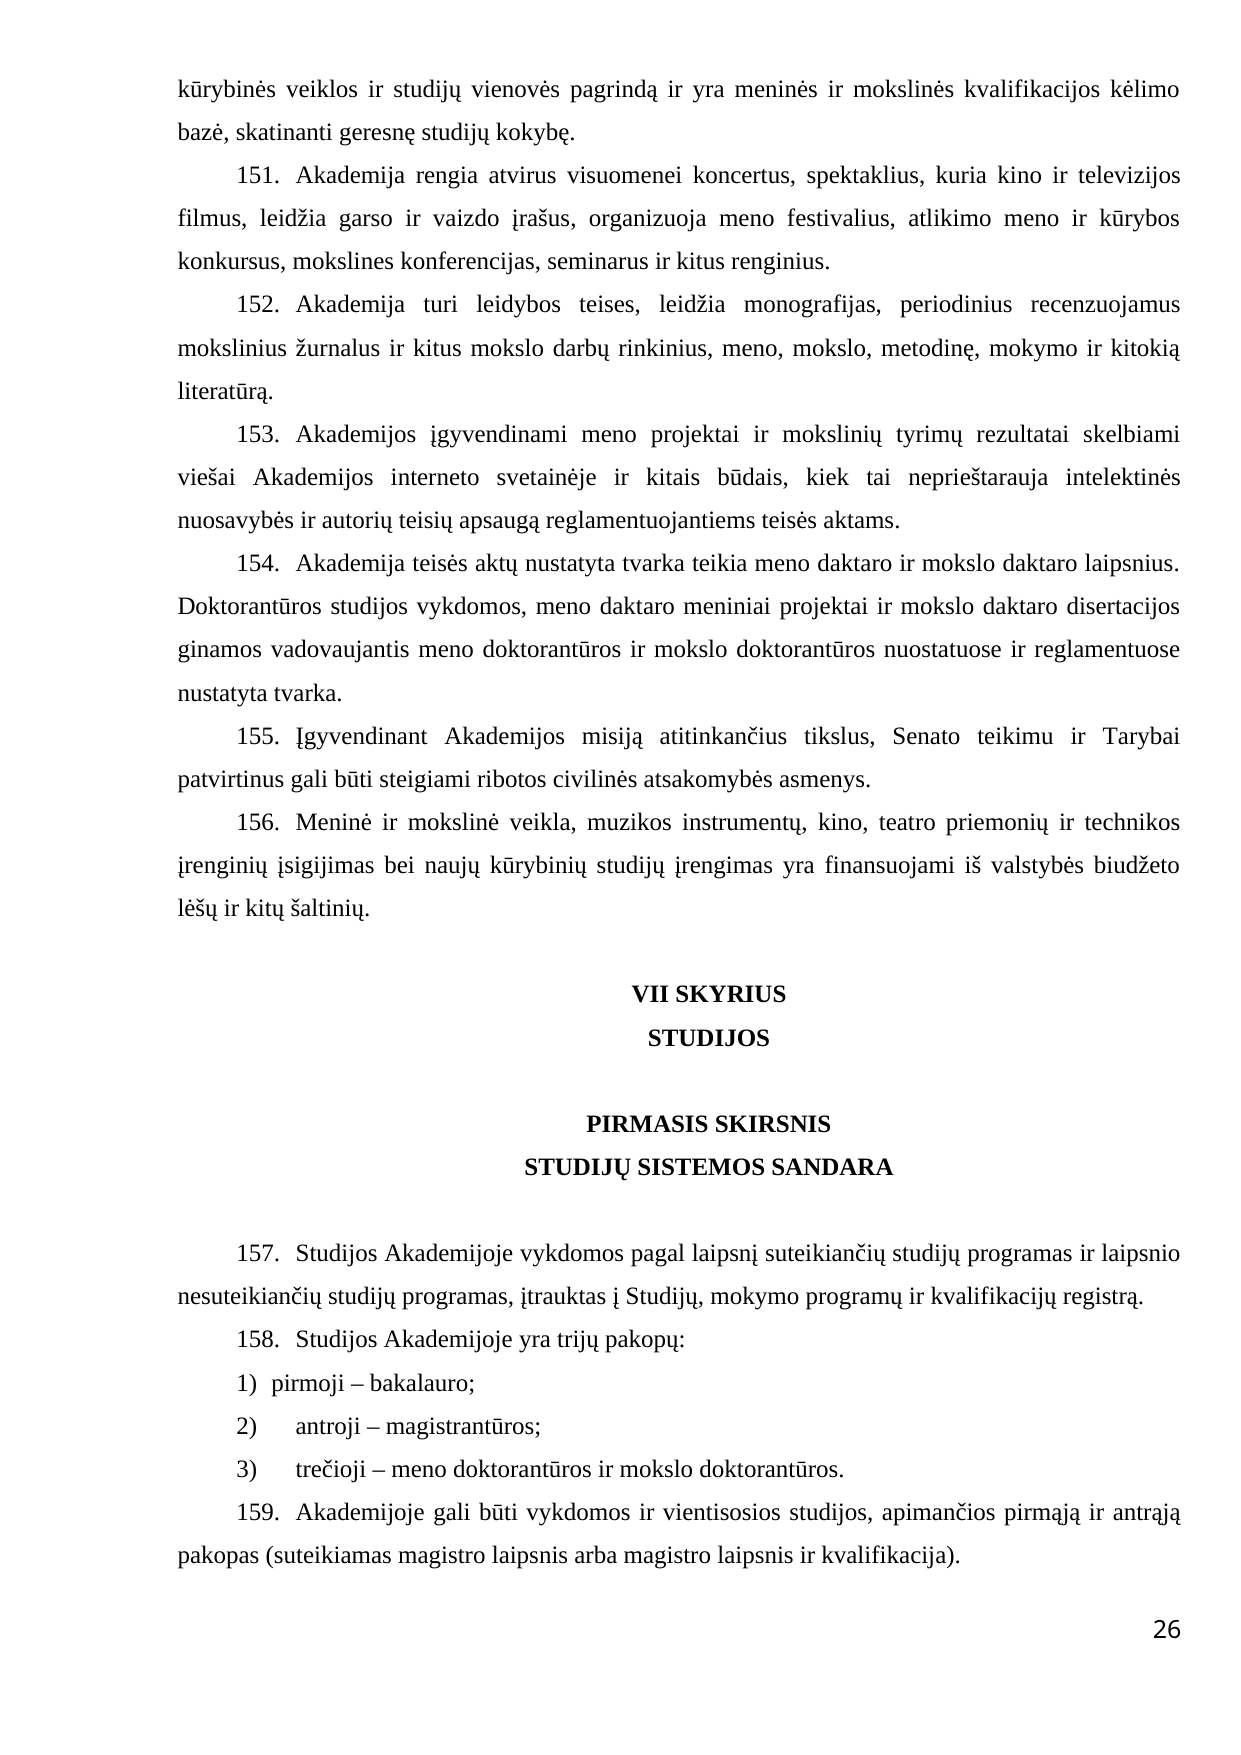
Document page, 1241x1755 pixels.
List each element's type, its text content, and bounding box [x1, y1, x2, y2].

text 152. Akademija turi leidybos teises, leidžia monografijas, periodinius recenzuojamus mokslinius žurnalus ir kitus mokslo darbų rinkinius, meno, mokslo, metodinę, mokymo ir kitokią literatūrą. [177, 289, 1181, 404]
text 3) trečioji – meno doktorantūros ir mokslo doktorantūros. [177, 1454, 1181, 1483]
text 2) antroji – magistrantūros; [177, 1411, 1181, 1439]
text VII SKYRIUS [177, 979, 1181, 1008]
text 158. Studijos Akademijoje yra trijų pakopų: [177, 1324, 1181, 1353]
text 159. Akademijoje gali būti vykdomos ir vientisosios studijos, apimančios pirmąją ir antrąją pakopas (suteikiamas magistro laipsnis arba magistro laipsnis ir kvalifikacija). [177, 1497, 1181, 1569]
text 151. Akademija rengia atvirus visuomenei koncertus, spektaklius, kuria kino ir televizijos filmus, leidžia garso ir vaizdo įrašus, organizuoja meno festivalius, atlikimo meno ir kūrybos konkursus, mokslines konferencijas, seminarus ir kitus renginius. [177, 160, 1181, 275]
text 153. Akademijos įgyvendinami meno projektai ir mokslinių tyrimų rezultatai skelbiami viešai Akademijos interneto svetainėje ir kitais būdais, kiek tai neprieštarauja intelektinės nuosavybės ir autorių teisių apsaugą reglamentuojantiems teisės aktams. [177, 419, 1181, 534]
text 155. Įgyvendinant Akademijos misiją atitinkančius tikslus, Senato teikimu ir Tarybai patvirtinus gali būti steigiami ribotos civilinės atsakomybės asmenys. [177, 721, 1181, 793]
text 1) pirmoji – bakalauro; [177, 1368, 1181, 1396]
text kūrybinės veiklos ir studijų vienovės pagrindą ir yra meninės ir mokslinės kvalifikacijos kėlimo bazė, skatinanti geresnę studijų kokybę. [177, 74, 1181, 146]
text 156. Meninė ir mokslinė veikla, muzikos instrumentų, kino, teatro priemonių ir technikos įrenginių įsigijimas bei naujų kūrybinių studijų įrengimas yra finansuojami iš valstybės biudžeto lėšų ir kitų šaltinių. [177, 807, 1181, 922]
text Studijų sistemos sandara [177, 1152, 1181, 1181]
text 157. Studijos Akademijoje vykdomos pagal laipsnį suteikiančių studijų programas ir laipsnio nesuteikiančių studijų programas, įtrauktas į Studijų, mokymo programų ir kvalifikacijų registrą. [177, 1238, 1181, 1310]
text STUDIJOS [177, 1023, 1181, 1051]
text Pirmasis skirsnis [177, 1109, 1181, 1138]
text 154. Akademija teisės aktų nustatyta tvarka teikia meno daktaro ir mokslo daktaro laipsnius. Doktorantūros studijos vykdomos, meno daktaro meniniai projektai ir mokslo daktaro disertacijos ginamos vadovaujantis meno doktorantūros ir mokslo doktorantūros nuostatuose ir reglamentuose nustatyta tvarka. [177, 548, 1181, 706]
